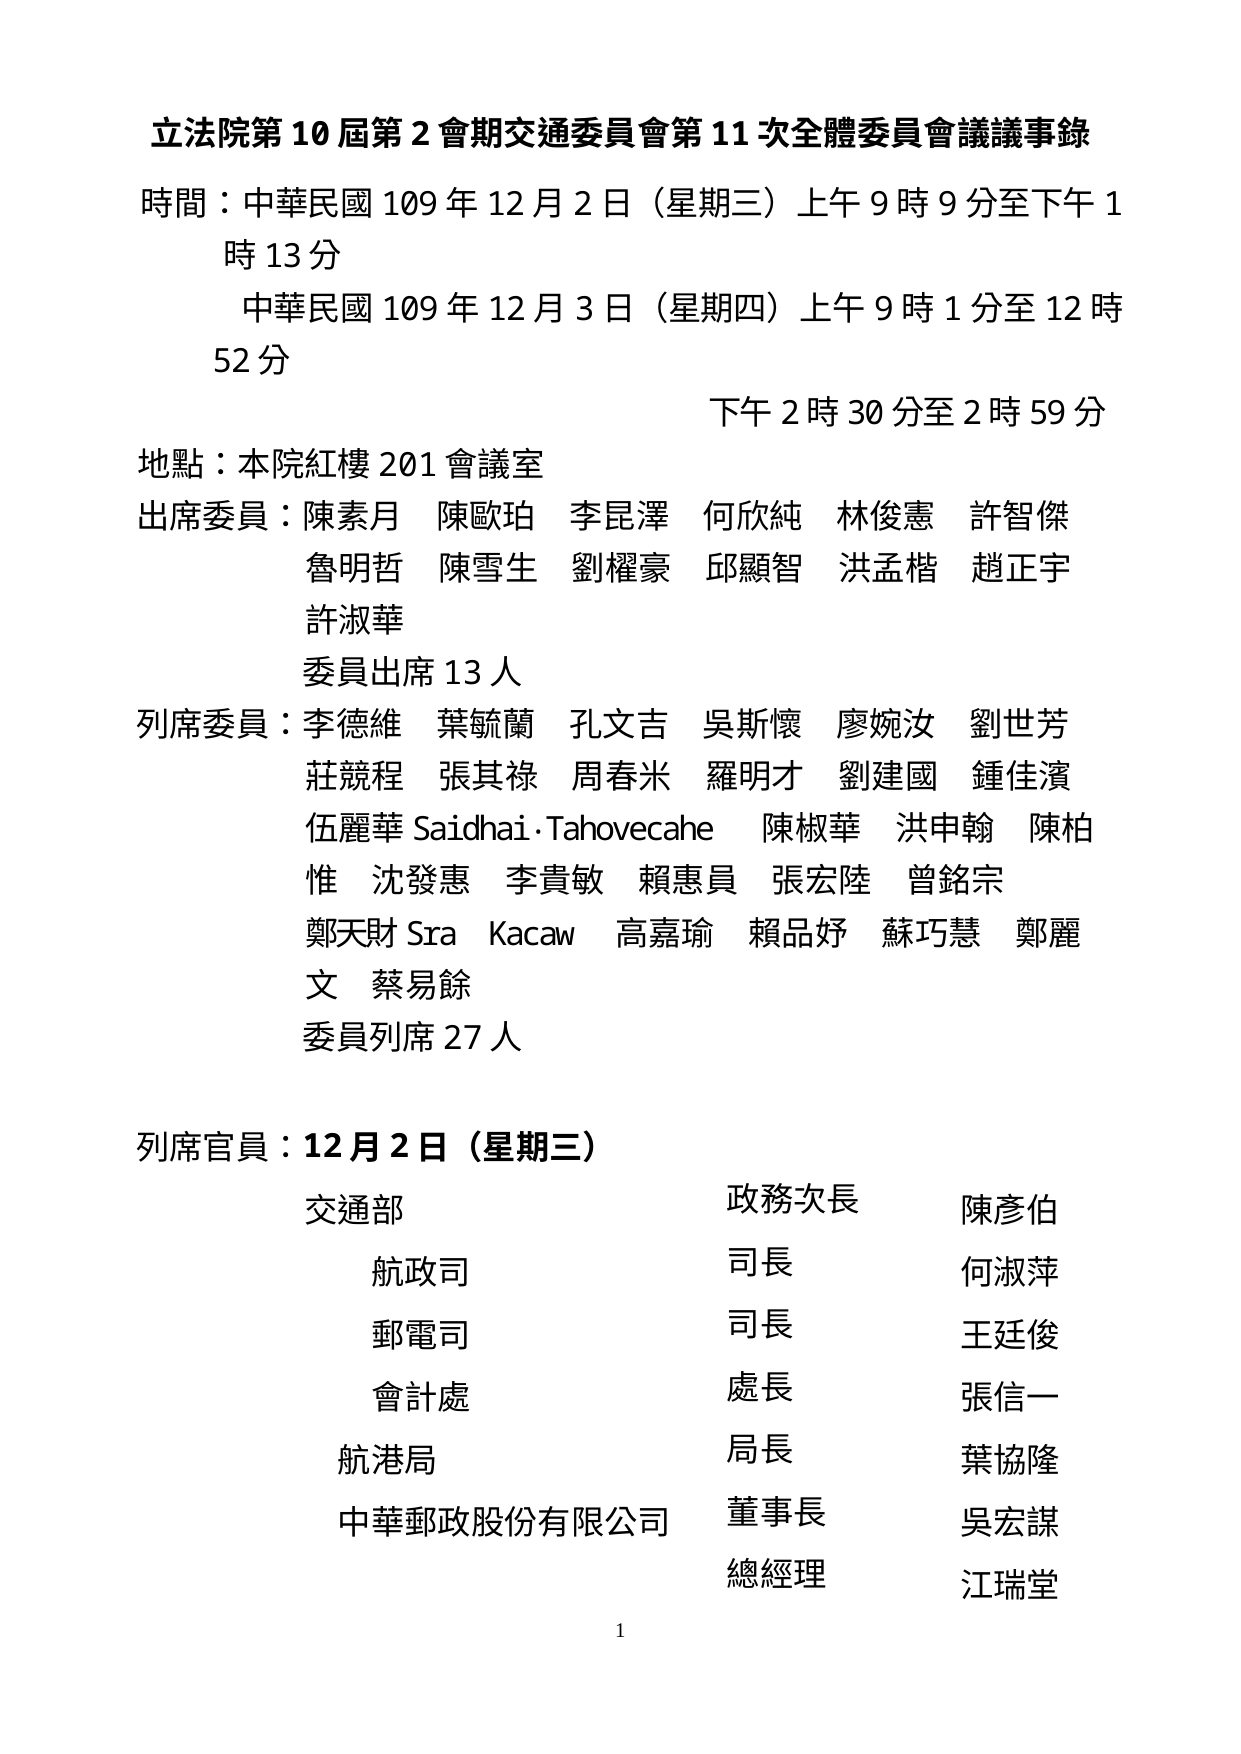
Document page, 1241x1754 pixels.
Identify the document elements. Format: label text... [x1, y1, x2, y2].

table_cell [301, 1541, 715, 1603]
table_cell [1069, 1228, 1172, 1291]
text 列席委員：李德維 葉毓蘭 孔文吉 吳斯懷 廖婉汝 劉世芳 莊競程 張其祿 周春米 羅明才 劉建國 鍾佳濱 伍麗華Saidhai‧Tahovecahe 陳椒華 洪申翰 陳柏惟 沈發惠 李貴敏 賴惠員 張宏陸 曾銘宗 鄭天財Sra Kacaw 高嘉瑜 賴品妤 蘇巧慧 鄭麗文 蔡易餘 [136, 695, 1104, 1007]
table_cell [1069, 1416, 1172, 1478]
text 中華民國109年12月3日（星期四）上午9時1分至12時52分 [212, 278, 1125, 382]
text 地點：本院紅樓201會議室 [138, 434, 1104, 487]
table_cell 葉協隆 [951, 1416, 1069, 1478]
table_cell 王廷俊 [951, 1291, 1069, 1353]
table_cell 郵電司 [301, 1291, 715, 1353]
table_cell 江瑞堂 [951, 1541, 1069, 1603]
table_cell 中華郵政股份有限公司 [301, 1478, 715, 1541]
table_cell 何淑萍 [951, 1228, 1069, 1291]
table_cell 局長 [715, 1416, 951, 1478]
table_cell 司長 [715, 1291, 951, 1353]
table_cell 司長 [715, 1228, 951, 1291]
table_cell 航政司 [301, 1228, 715, 1291]
table_cell [1069, 1353, 1172, 1416]
text 下午2時30分至2時59分 [212, 382, 1125, 434]
table_header 政務次長 [715, 1166, 951, 1228]
table_cell [1069, 1541, 1172, 1603]
table_cell 吳宏謀 [951, 1478, 1069, 1541]
text 出席委員：陳素月 陳歐珀 李昆澤 何欣純 林俊憲 許智傑 魯明哲 陳雪生 劉櫂豪 邱顯智 洪孟楷 趙正宇 許淑華 [136, 487, 1104, 643]
text 列席官員：12月2日（星期三） [136, 1103, 1104, 1166]
text 時間：中華民國109年12月2日（星期三）上午9時9分至下午1時13分 [140, 174, 1125, 278]
table_header 交通部 [301, 1166, 715, 1228]
table_header 陳彥伯 [951, 1166, 1069, 1228]
table_cell [1069, 1291, 1172, 1353]
text 立法院第10屆第2會期交通委員會第11次全體委員會議議事錄 [136, 103, 1104, 155]
table_cell 會計處 [301, 1353, 715, 1416]
table_cell 處長 [715, 1353, 951, 1416]
text 委員出席13人 [136, 643, 1104, 695]
table_cell 張信一 [951, 1353, 1069, 1416]
table_cell 總經理 [715, 1541, 951, 1603]
table_cell 董事長 [715, 1478, 951, 1541]
table_cell [1069, 1478, 1172, 1541]
text 委員列席27人 [136, 1007, 1104, 1059]
table_header [1069, 1166, 1172, 1228]
table_cell 航港局 [301, 1416, 715, 1478]
